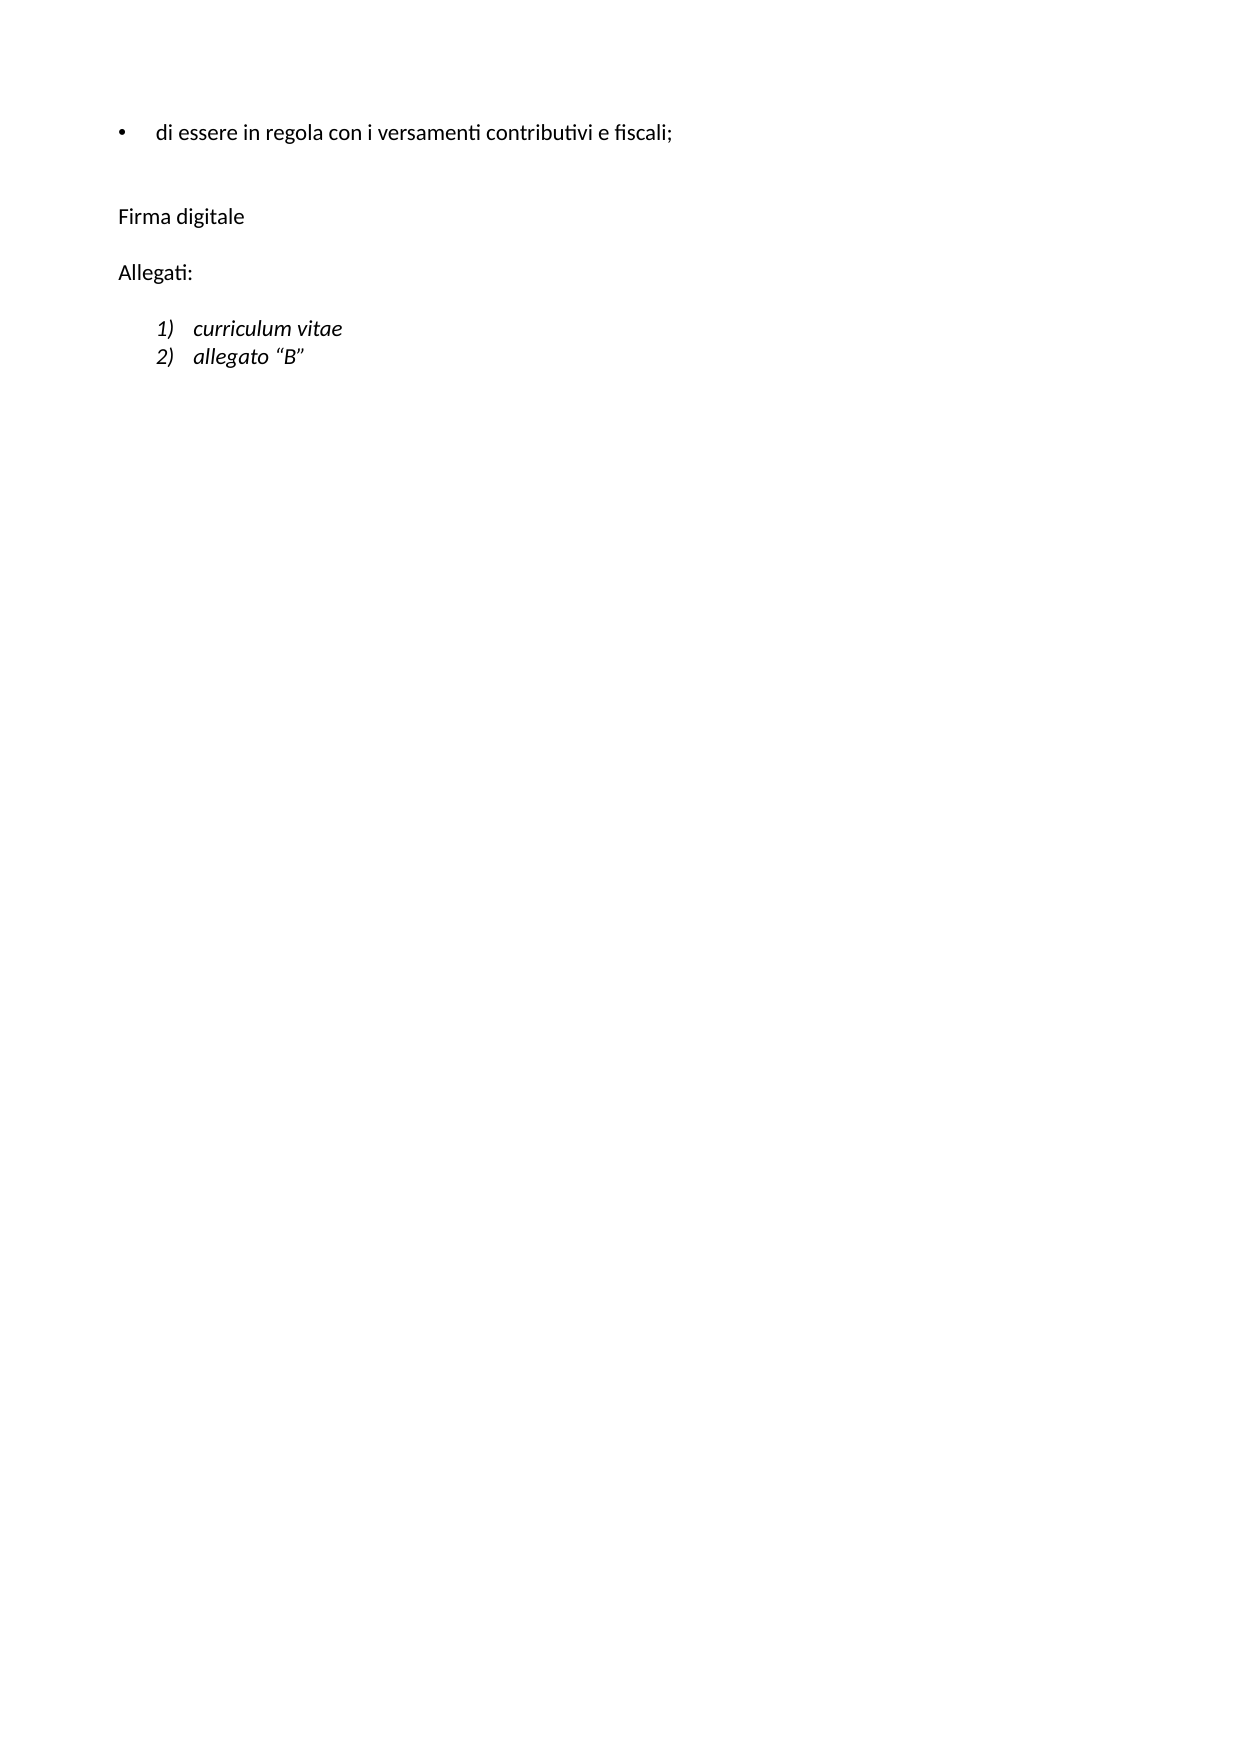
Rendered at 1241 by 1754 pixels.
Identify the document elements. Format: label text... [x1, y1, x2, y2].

list curriculum vitae [156, 314, 1122, 342]
list allegato “B” [156, 342, 1122, 370]
list di essere in regola con i versamenti contributivi e fiscali; [81, 118, 1122, 146]
text Firma digitale [118, 202, 1122, 230]
text Allegati: [118, 258, 1122, 286]
